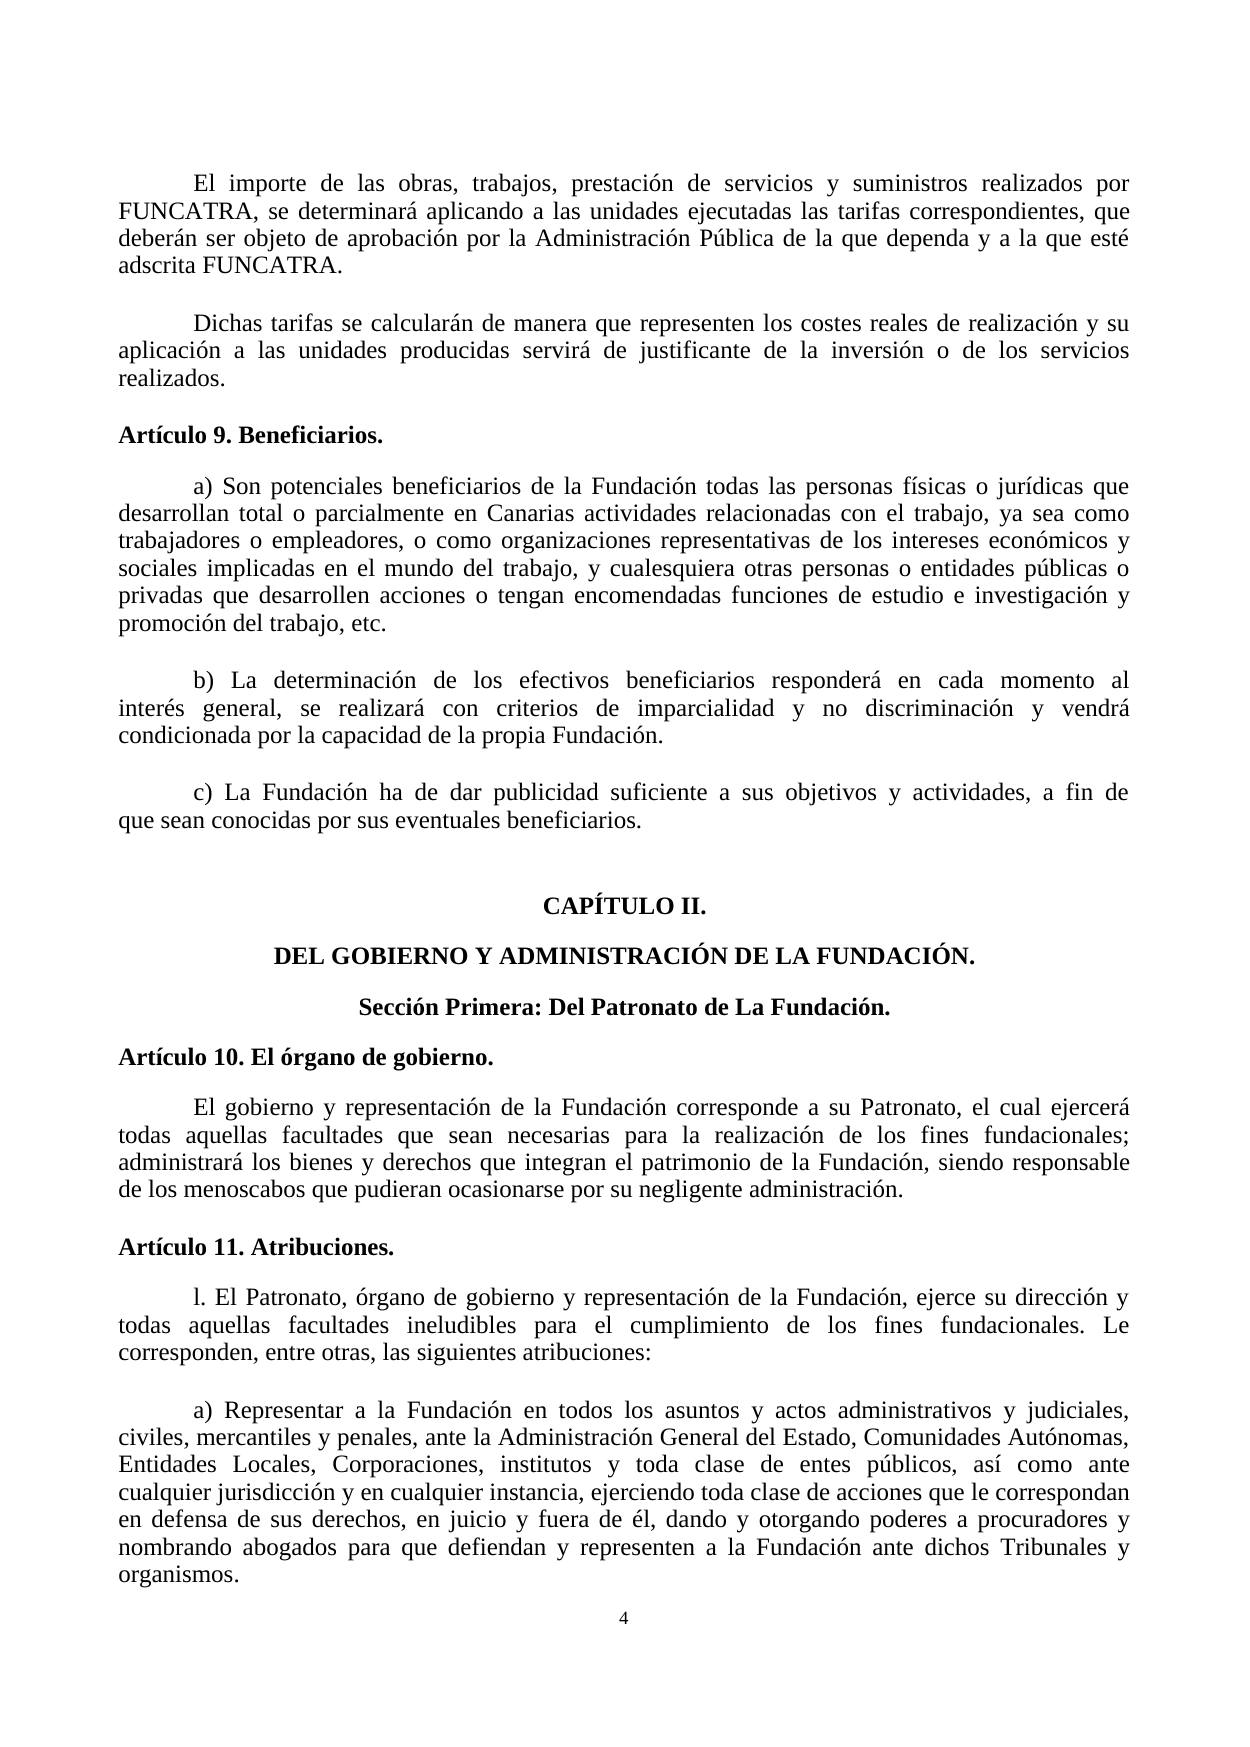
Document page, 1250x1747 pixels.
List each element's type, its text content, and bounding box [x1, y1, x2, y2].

text El importe de las obras, trabajos, prestación de servicios y suministros realizados por FUNCATRA, se determinará aplicando a las unidades ejecutadas las tarifas correspondientes, que deberán ser objeto de aprobación por la Administración Pública de la que dependa y a la que esté adscrita FUNCATRA. [118, 168, 1131, 279]
text b) La determinación de los efectivos beneficiarios responderá en cada momento al interés general, se realizará con criterios de imparcialidad y no discriminación y vendrá condicionada por la capacidad de la propia Fundación. [118, 665, 1131, 749]
text Artículo 9. Beneficiarios. [118, 420, 1131, 449]
text CAPÍTULO II. [118, 891, 1131, 920]
text Sección Primera: Del Patronato de La Fundación. [118, 992, 1131, 1021]
text a) Representar a la Fundación en todos los asuntos y actos administrativos y judiciales, civiles, mercantiles y penales, ante la Administración General del Estado, Comunidades Autónomas, Entidades Locales, Corporaciones, institutos y toda clase de entes públicos, así como ante cualquier jurisdicción y en cualquier instancia, ejerciendo toda clase de acciones que le correspondan en defensa de sus derechos, en juicio y fuera de él, dando y otorgando poderes a procuradores y nombrando abogados para que defiendan y representen a la Fundación ante dichos Tribunales y organismos. [118, 1395, 1131, 1588]
text Artículo 10. El órgano de gobierno. [118, 1042, 1131, 1071]
text l. El Patronato, órgano de gobierno y representación de la Fundación, ejerce su dirección y todas aquellas facultades ineludibles para el cumplimiento de los fines fundacionales. Le corresponden, entre otras, las siguientes atribuciones: [118, 1282, 1131, 1366]
text DEL GOBIERNO Y ADMINISTRACIÓN DE LA FUNDACIÓN. [118, 941, 1131, 970]
text Artículo 11. Atribuciones. [118, 1232, 1131, 1261]
text El gobierno y representación de la Fundación corresponde a su Patronato, el cual ejercerá todas aquellas facultades que sean necesarias para la realización de los fines fundacionales; administrará los bienes y derechos que integran el patrimonio de la Fundación, siendo responsable de los menoscabos que pudieran ocasionarse por su negligente administración. [118, 1092, 1131, 1203]
text Dichas tarifas se calcularán de manera que representen los costes reales de realización y su aplicación a las unidades producidas servirá de justificante de la inversión o de los servicios realizados. [118, 308, 1131, 392]
text a) Son potenciales beneficiarios de la Fundación todas las personas físicas o jurídicas que desarrollan total o parcialmente en Canarias actividades relacionadas con el trabajo, ya sea como trabajadores o empleadores, o como organizaciones representativas de los intereses económicos y sociales implicadas en el mundo del trabajo, y cualesquiera otras personas o entidades públicas o privadas que desarrollen acciones o tengan encomendadas funciones de estudio e investigación y promoción del trabajo, etc. [118, 471, 1131, 636]
text c) La Fundación ha de dar publicidad suficiente a sus objetivos y actividades, a fin de que sean conocidas por sus eventuales beneficiarios. [118, 777, 1131, 834]
